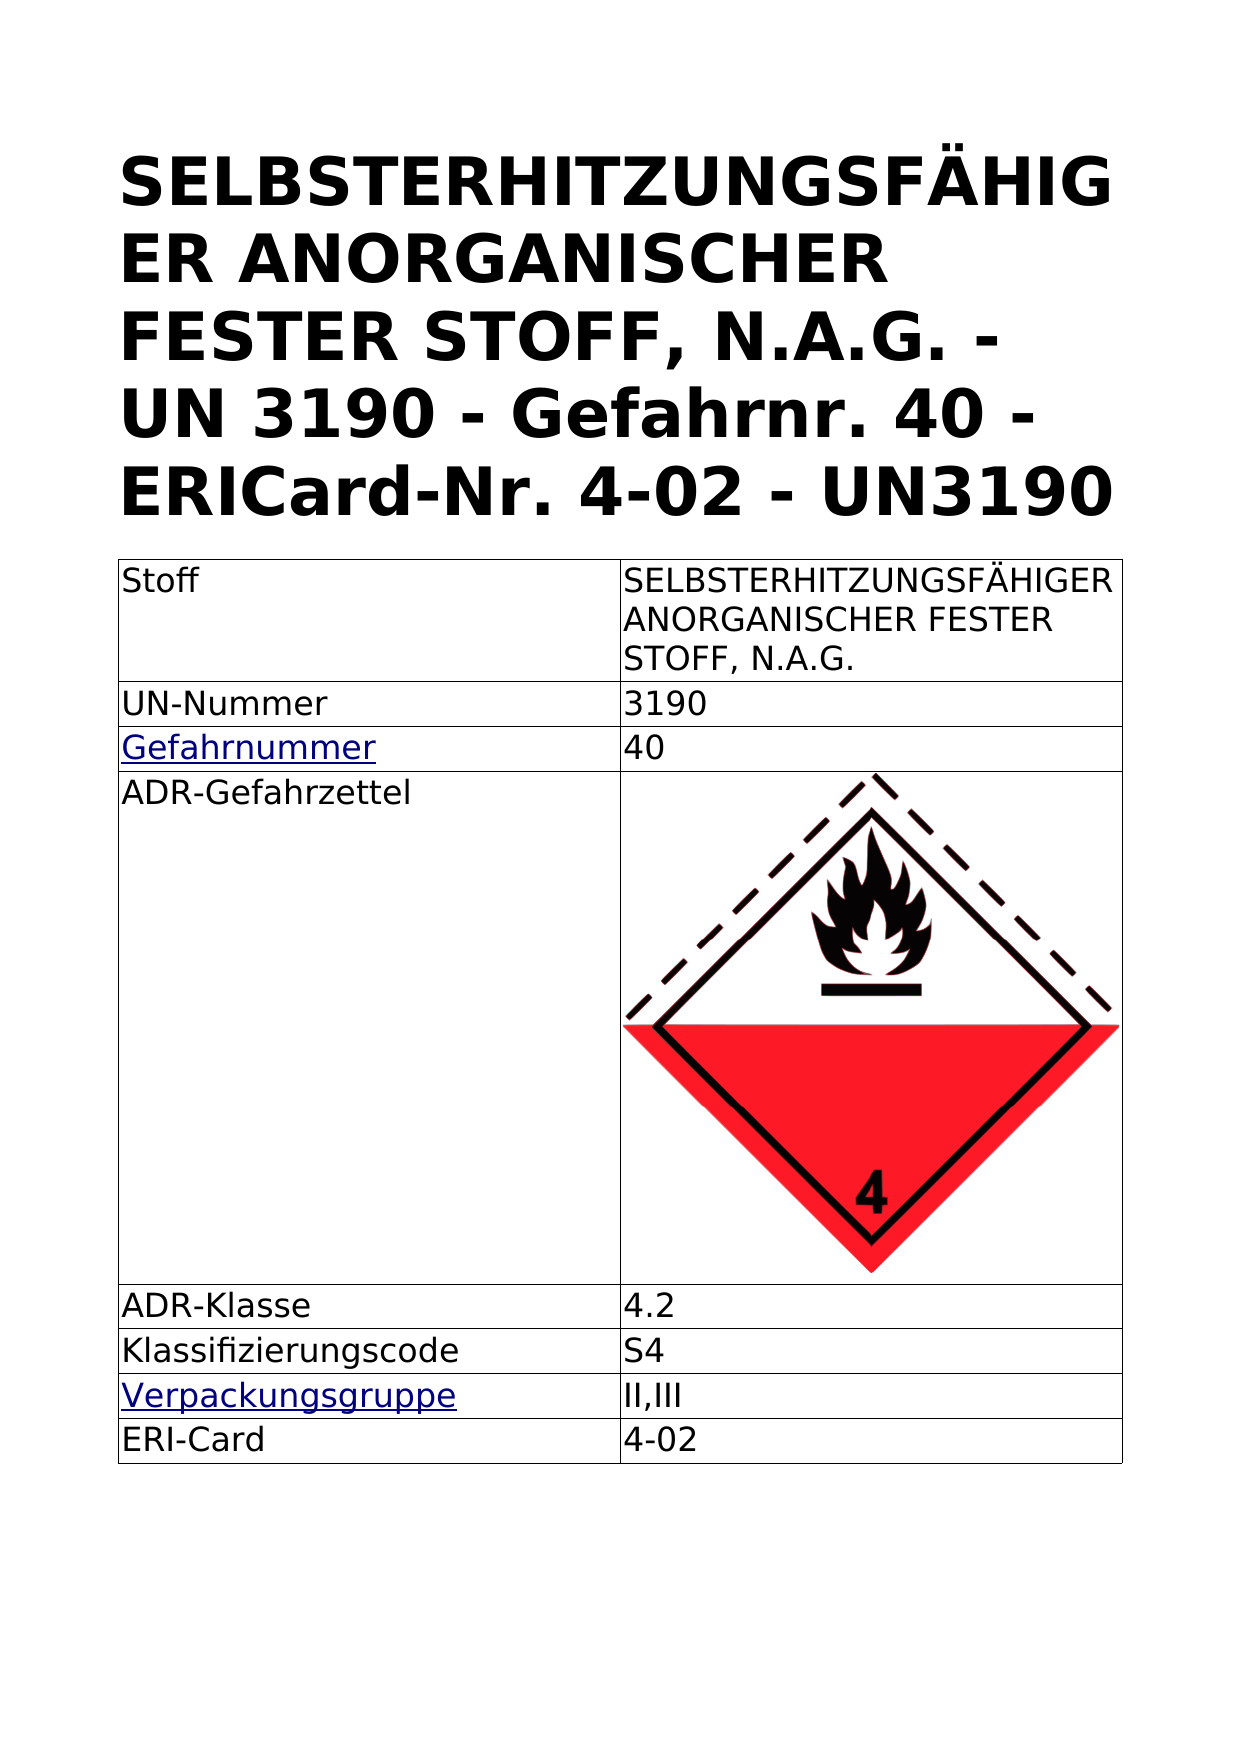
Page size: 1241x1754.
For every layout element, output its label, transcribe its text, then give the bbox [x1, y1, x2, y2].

table_cell 4.2 [621, 1285, 1122, 1328]
table_cell Klassifizierungscode [119, 1329, 620, 1373]
table_cell II,III [621, 1374, 1122, 1418]
table_cell Verpackungsgruppe [119, 1374, 620, 1418]
table_cell [621, 772, 1122, 1283]
table_header Stoff [119, 560, 620, 681]
table_cell ADR-Gefahrzettel [119, 772, 620, 1283]
table_cell 4-02 [621, 1419, 1122, 1463]
table_cell ERI-Card [119, 1419, 620, 1463]
subtitle SELBSTERHITZUNGSFÄHIGER ANORGANISCHER FESTER STOFF, N.A.G. - UN 3190 - Gefahrnr. 40 - ERICard-Nr. 4-02 - UN3190 [118, 143, 1122, 531]
table_cell S4 [621, 1329, 1122, 1373]
table_cell 40 [621, 727, 1122, 771]
picture [622, 773, 1120, 1273]
table_header SELBSTERHITZUNGSFÄHIGER ANORGANISCHER FESTER STOFF, N.A.G. [621, 560, 1122, 681]
table_cell UN-Nummer [119, 682, 620, 726]
table_cell Gefahrnummer [119, 727, 620, 771]
table_cell 3190 [621, 682, 1122, 726]
table_cell ADR-Klasse [119, 1285, 620, 1328]
